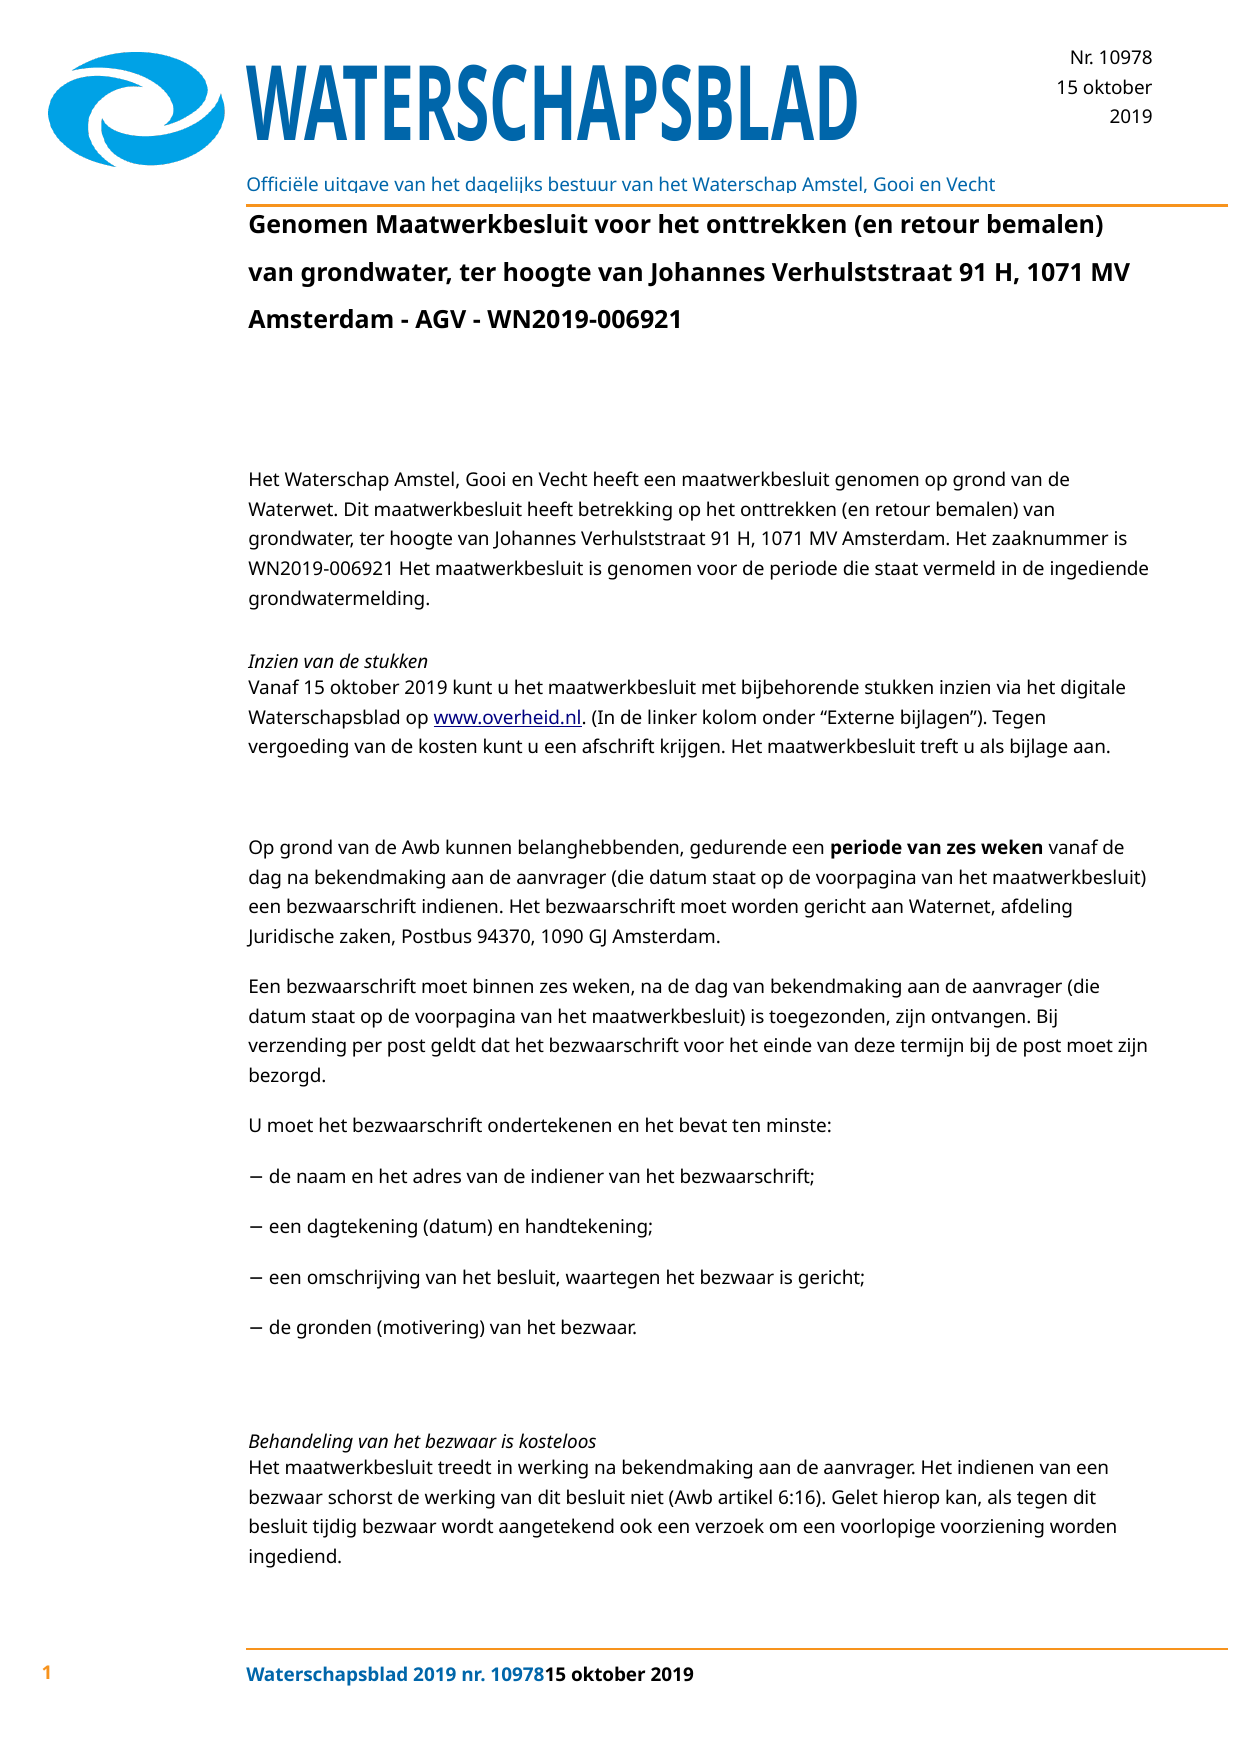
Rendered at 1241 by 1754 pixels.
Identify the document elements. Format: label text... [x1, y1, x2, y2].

text Het maatwerkbesluit treedt in werking na bekendmaking aan de aanvrager. Het indienen van een bezwaar schorst de werking van dit besluit niet (Awb artikel 6:16). Gelet hierop kan, als tegen dit besluit tijdig bezwaar wordt aangetekend ook een verzoek om een voorlopige voorziening worden ingediend. [248, 1454, 1152, 1569]
text Vanaf 15 oktober 2019 kunt u het maatwerkbesluit met bijbehorende stukken inzien via het digitale Waterschapsblad op www.overheid.nl. (In de linker kolom onder “Externe bijlagen”). Tegen vergoeding van de kosten kunt u een afschrift krijgen. Het maatwerkbesluit treft u als bijlage aan. [248, 674, 1152, 759]
text Op grond van de Awb kunnen belanghebbenden, gedurende een periode van zes weken vanaf de dag na bekendmaking aan de aanvrager (die datum staat op de voorpagina van het maatwerkbesluit) een bezwaarschrift indienen. Het bezwaarschrift moet worden gericht aan Waternet, afdeling Juridische zaken, Postbus 94370, 1090 GJ Amsterdam. [248, 834, 1152, 949]
text − een omschrijving van het besluit, waartegen het bezwaar is gericht; [248, 1264, 1152, 1290]
text − de naam en het adres van de indiener van het bezwaarschrift; [248, 1163, 1152, 1189]
text Het Waterschap Amstel, Gooi en Vecht heeft een maatwerkbesluit genomen op grond van de Waterwet. Dit maatwerkbesluit heeft betrekking op het onttrekken (en retour bemalen) van grondwater, ter hoogte van Johannes Verhulststraat 91 H, 1071 MV Amsterdam. Het zaaknummer is WN2019-006921 Het maatwerkbesluit is genomen voor de periode die staat vermeld in de ingediende grondwatermelding. [248, 466, 1152, 610]
text U moet het bezwaarschrift ondertekenen en het bevat ten minste: [248, 1113, 1152, 1138]
text − de gronden (motivering) van het bezwaar. [248, 1314, 1152, 1340]
text Genomen Maatwerkbesluit voor het onttrekken (en retour bemalen) van grondwater, ter hoogte van Johannes Verhulststraat 91 H, 1071 MV Amsterdam - AGV - WN2019-006921 [248, 207, 1152, 336]
text Behandeling van het bezwaar is kosteloos [248, 1429, 1152, 1454]
text − een dagtekening (datum) en handtekening; [248, 1213, 1152, 1239]
picture [41, 47, 231, 172]
text Inzien van de stukken [248, 649, 1152, 674]
text Een bezwaarschrift moet binnen zes weken, na de dag van bekendmaking aan de aanvrager (die datum staat op de voorpagina van het maatwerkbesluit) is toegezonden, zijn ontvangen. Bij verzending per post geldt dat het bezwaarschrift voor het einde van deze termijn bij de post moet zijn bezorgd. [248, 973, 1152, 1088]
